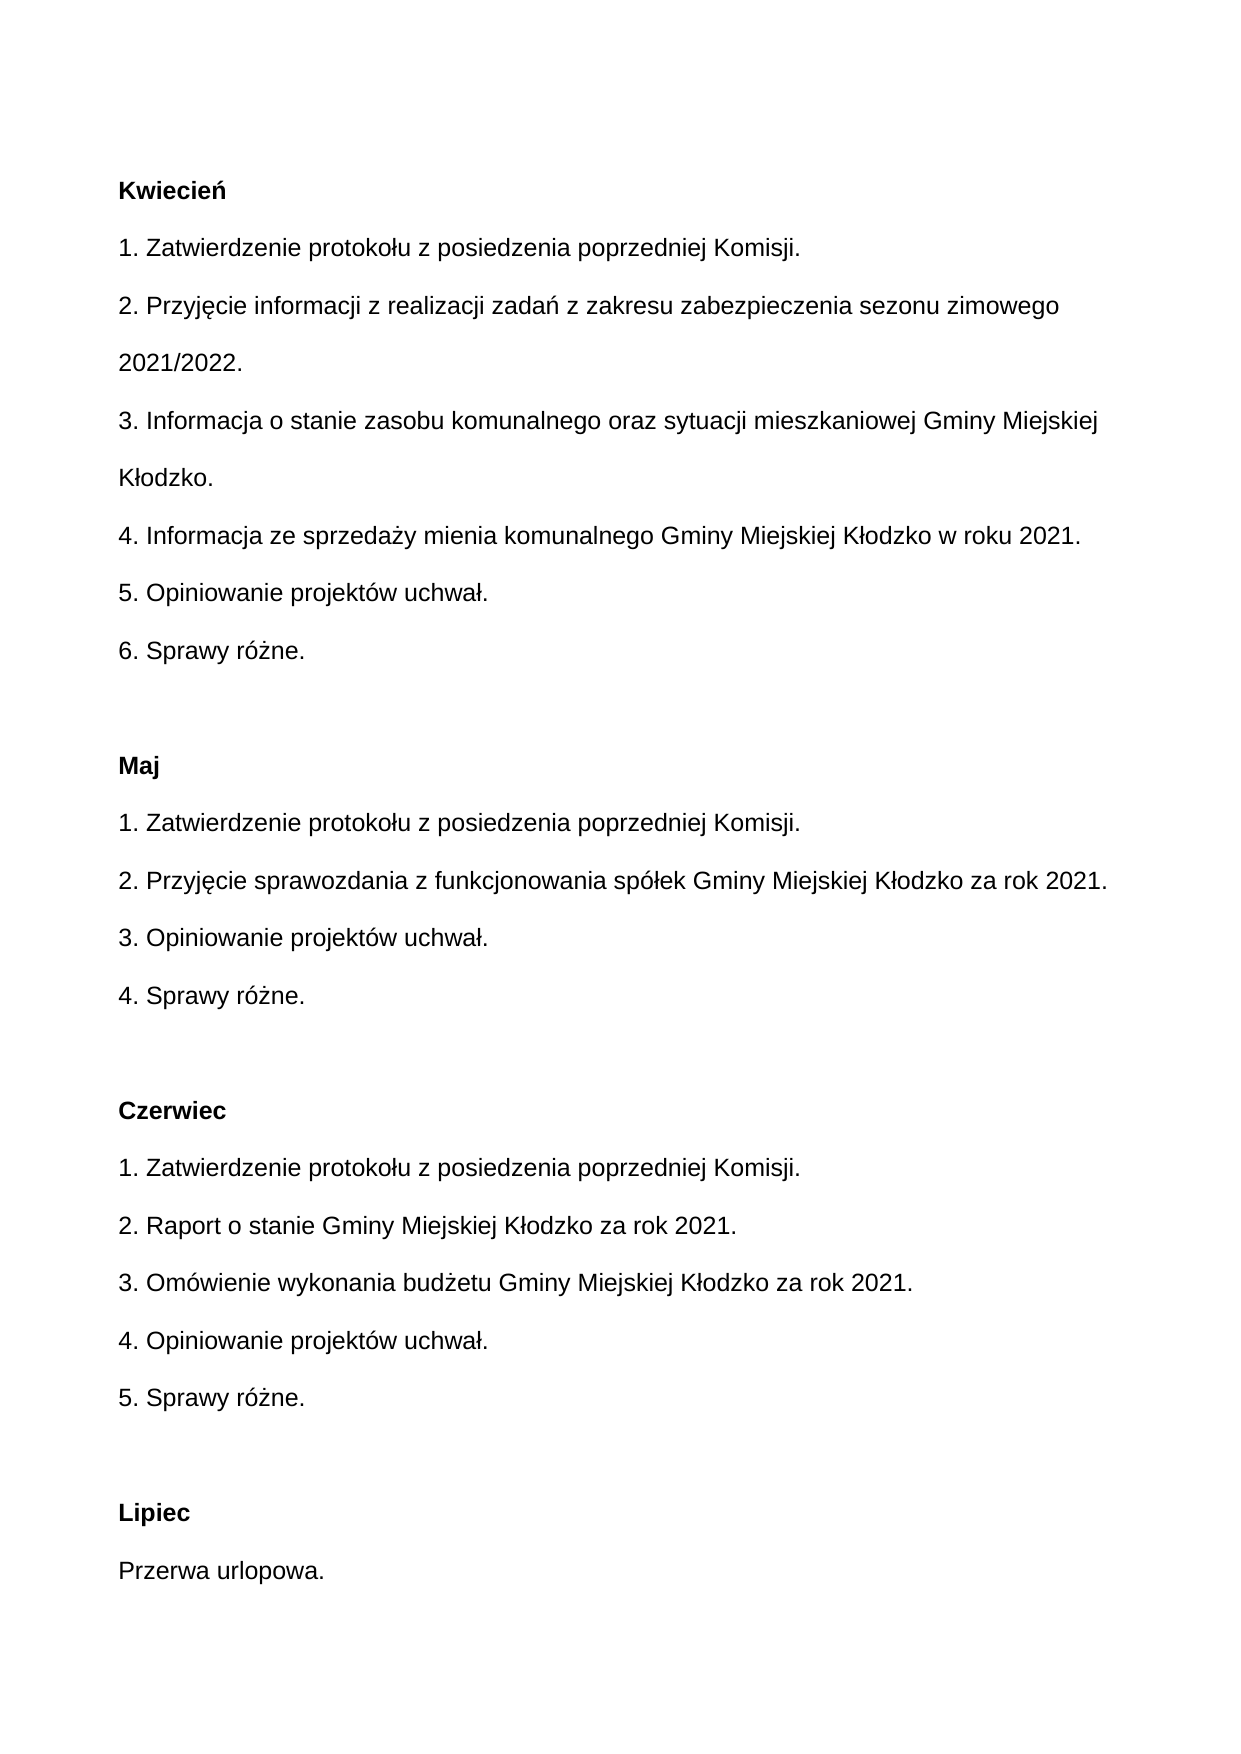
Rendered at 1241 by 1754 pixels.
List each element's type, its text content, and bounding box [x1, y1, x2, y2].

text 3. Informacja o stanie zasobu komunalnego oraz sytuacji mieszkaniowej Gminy Miejskiej Kłodzko. [118, 406, 1122, 492]
text 1. Zatwierdzenie protokołu z posiedzenia poprzedniej Komisji. [118, 1153, 1122, 1182]
text 1. Zatwierdzenie protokołu z posiedzenia poprzedniej Komisji. [118, 808, 1122, 837]
text Lipiec [118, 1498, 1122, 1527]
text 4. Sprawy różne. [118, 981, 1122, 1009]
text 3. Opiniowanie projektów uchwał. [118, 923, 1122, 952]
text 4. Informacja ze sprzedaży mienia komunalnego Gminy Miejskiej Kłodzko w roku 2021. [118, 521, 1122, 549]
text 1. Zatwierdzenie protokołu z posiedzenia poprzedniej Komisji. [118, 233, 1122, 262]
text 2. Przyjęcie informacji z realizacji zadań z zakresu zabezpieczenia sezonu zimowego 2021/2022. [118, 291, 1122, 377]
text 6. Sprawy różne. [118, 636, 1122, 664]
text 2. Przyjęcie sprawozdania z funkcjonowania spółek Gminy Miejskiej Kłodzko za rok 2021. [118, 866, 1122, 894]
text 5. Opiniowanie projektów uchwał. [118, 578, 1122, 607]
text Maj [118, 751, 1122, 779]
text Przerwa urlopowa. [118, 1556, 1122, 1584]
text 4. Opiniowanie projektów uchwał. [118, 1326, 1122, 1354]
text 5. Sprawy różne. [118, 1383, 1122, 1412]
text Czerwiec [118, 1096, 1122, 1124]
text Kwiecień [118, 176, 1122, 204]
text 3. Omówienie wykonania budżetu Gminy Miejskiej Kłodzko za rok 2021. [118, 1268, 1122, 1297]
text 2. Raport o stanie Gminy Miejskiej Kłodzko za rok 2021. [118, 1211, 1122, 1239]
